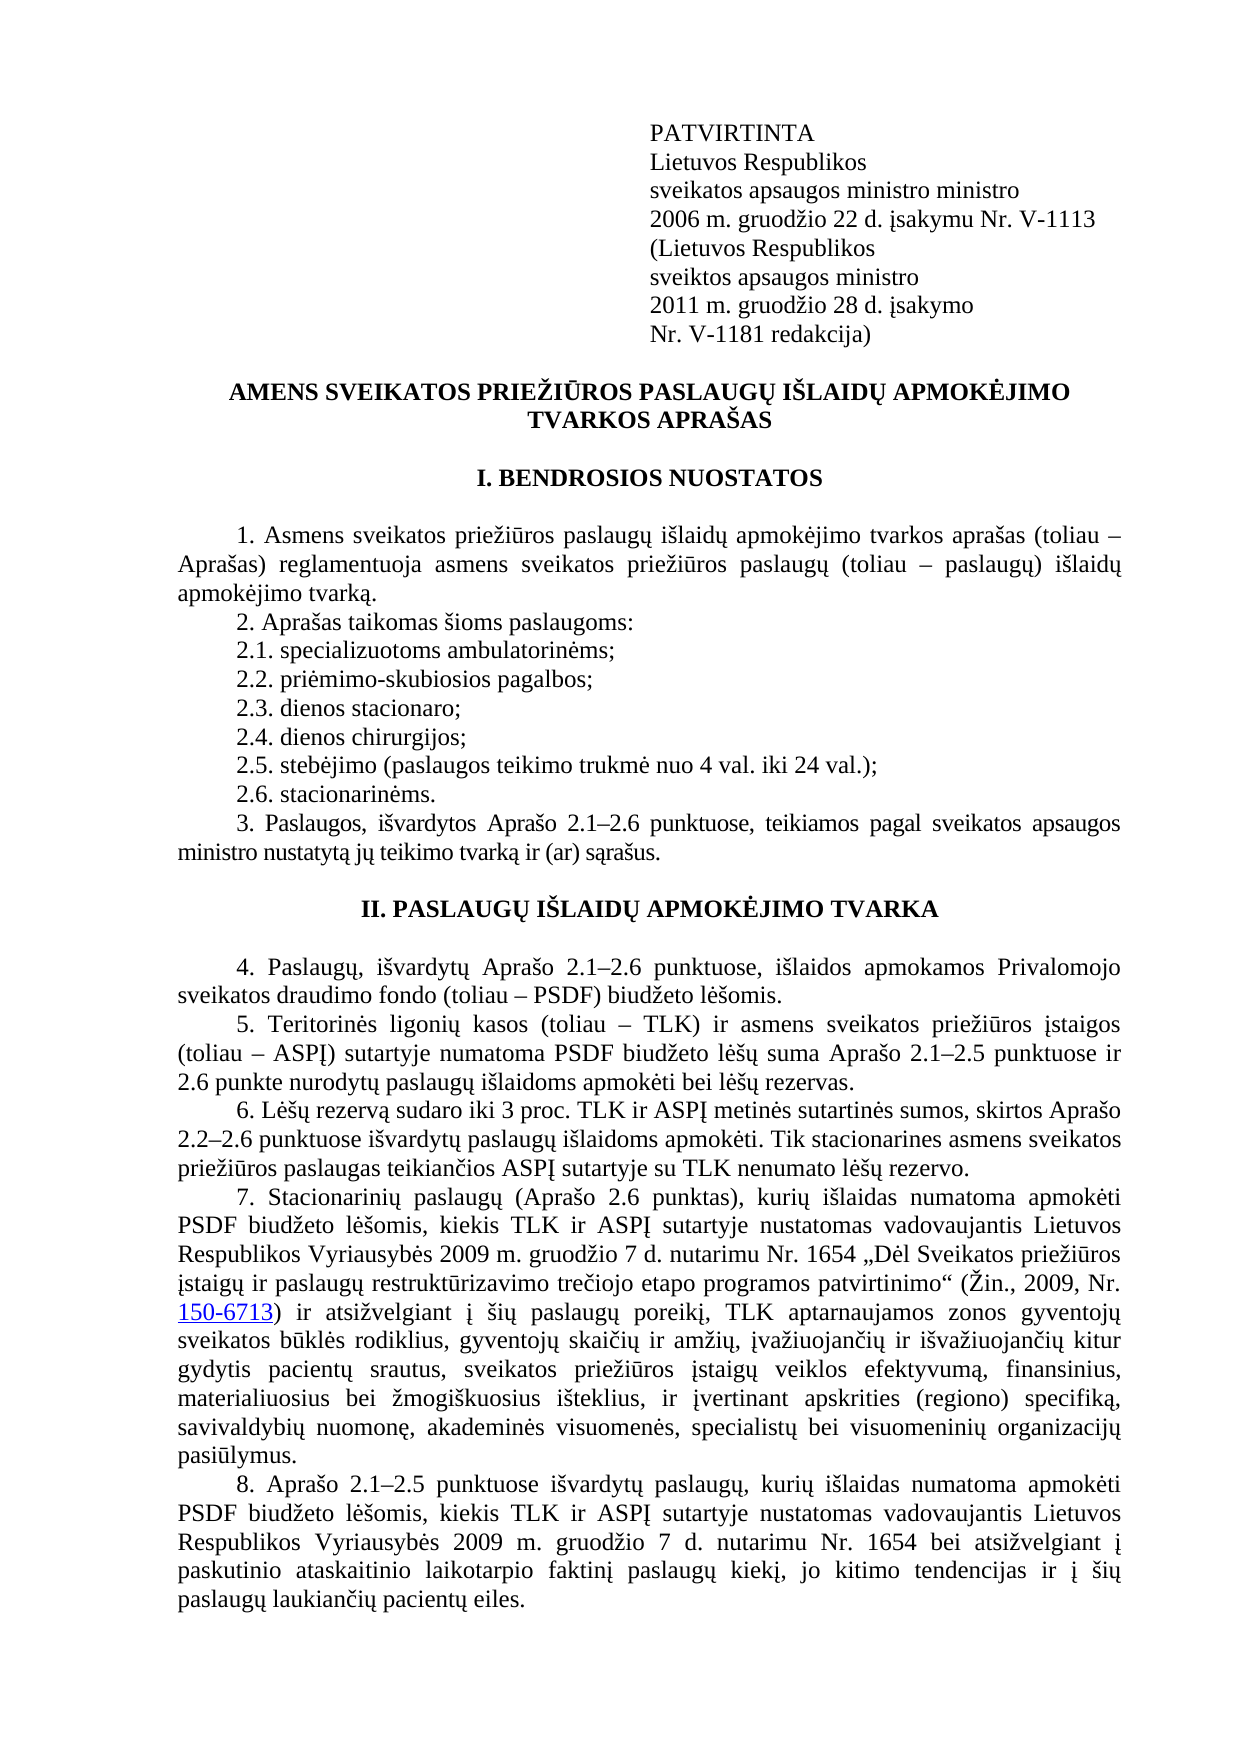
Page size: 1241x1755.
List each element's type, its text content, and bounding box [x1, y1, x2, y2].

text 2.1. specializuotoms ambulatorinėms; [177, 636, 1122, 664]
text 2.6. stacionarinėms. [177, 779, 1122, 808]
text sveikatos apsaugos ministro ministro [649, 176, 1122, 204]
text 3. Paslaugos, išvardytos Aprašo 2.1–2.6 punktuose, teikiamos pagal sveikatos apsaugos ministro nustatytą jų teikimo tvarką ir (ar) sąrašus. [177, 808, 1122, 866]
text 6. Lėšų rezervą sudaro iki 3 proc. TLK ir ASPĮ metinės sutartinės sumos, skirtos Aprašo 2.2–2.6 punktuose išvardytų paslaugų išlaidoms apmokėti. Tik stacionarines asmens sveikatos priežiūros paslaugas teikiančios ASPĮ sutartyje su TLK nenumato lėšų rezervo. [177, 1096, 1122, 1182]
text 2.5. stebėjimo (paslaugos teikimo trukmė nuo 4 val. iki 24 val.); [177, 751, 1122, 779]
text II. PASLAUGŲ IŠLAIDŲ APMOKĖJIMO TVARKA [177, 894, 1122, 923]
text AMENS SVEIKATOS PRIEŽIŪROS PASLAUGŲ IŠLAIDŲ APMOKĖJIMO TVARKOS APRAŠAS [177, 377, 1122, 434]
text 2011 m. gruodžio 28 d. įsakymo [649, 291, 1122, 319]
text I. BENDROSIOS NUOSTATOS [177, 463, 1122, 492]
text 2006 m. gruodžio 22 d. įsakymu Nr. V-1113 [649, 204, 1122, 233]
text PATVIRTINTA [649, 118, 1122, 147]
text 7. Stacionarinių paslaugų (Aprašo 2.6 punktas), kurių išlaidas numatoma apmokėti PSDF biudžeto lėšomis, kiekis TLK ir ASPĮ sutartyje nustatomas vadovaujantis Lietuvos Respublikos Vyriausybės 2009 m. gruodžio 7 d. nutarimu Nr. 1654 „Dėl Sveikatos priežiūros įstaigų ir paslaugų restruktūrizavimo trečiojo etapo programos patvirtinimo“ (Žin., 2009, Nr. 150-6713) ir atsižvelgiant į šių paslaugų poreikį, TLK aptarnaujamos zonos gyventojų sveikatos būklės rodiklius, gyventojų skaičių ir amžių, įvažiuojančių ir išvažiuojančių kitur gydytis pacientų srautus, sveikatos priežiūros įstaigų veiklos efektyvumą, finansinius, materialiuosius bei žmogiškuosius išteklius, ir įvertinant apskrities (regiono) specifiką, savivaldybių nuomonę, akademinės visuomenės, specialistų bei visuomeninių organizacijų pasiūlymus. [177, 1182, 1122, 1469]
text 1. Asmens sveikatos priežiūros paslaugų išlaidų apmokėjimo tvarkos aprašas (toliau –Aprašas) reglamentuoja asmens sveikatos priežiūros paslaugų (toliau – paslaugų) išlaidų apmokėjimo tvarką. [177, 521, 1122, 607]
text 8. Aprašo 2.1–2.5 punktuose išvardytų paslaugų, kurių išlaidas numatoma apmokėti PSDF biudžeto lėšomis, kiekis TLK ir ASPĮ sutartyje nustatomas vadovaujantis Lietuvos Respublikos Vyriausybės 2009 m. gruodžio 7 d. nutarimu Nr. 1654 bei atsižvelgiant į paskutinio ataskaitinio laikotarpio faktinį paslaugų kiekį, jo kitimo tendencijas ir į šių paslaugų laukiančių pacientų eiles. [177, 1469, 1122, 1613]
text 2.2. priėmimo-skubiosios pagalbos; [177, 664, 1122, 693]
text 4. Paslaugų, išvardytų Aprašo 2.1–2.6 punktuose, išlaidos apmokamos Privalomojo sveikatos draudimo fondo (toliau – PSDF) biudžeto lėšomis. [177, 952, 1122, 1009]
text sveiktos apsaugos ministro [649, 262, 1122, 291]
text 2.3. dienos stacionaro; [177, 693, 1122, 722]
text (Lietuvos Respublikos [649, 233, 1122, 262]
text 2. Aprašas taikomas šioms paslaugoms: [177, 607, 1122, 636]
text Lietuvos Respublikos [649, 147, 1122, 176]
text 2.4. dienos chirurgijos; [177, 722, 1122, 751]
text Nr. V-1181 redakcija) [649, 319, 1122, 348]
text 5. Teritorinės ligonių kasos (toliau – TLK) ir asmens sveikatos priežiūros įstaigos (toliau – ASPĮ) sutartyje numatoma PSDF biudžeto lėšų suma Aprašo 2.1–2.5 punktuose ir 2.6 punkte nurodytų paslaugų išlaidoms apmokėti bei lėšų rezervas. [177, 1009, 1122, 1096]
